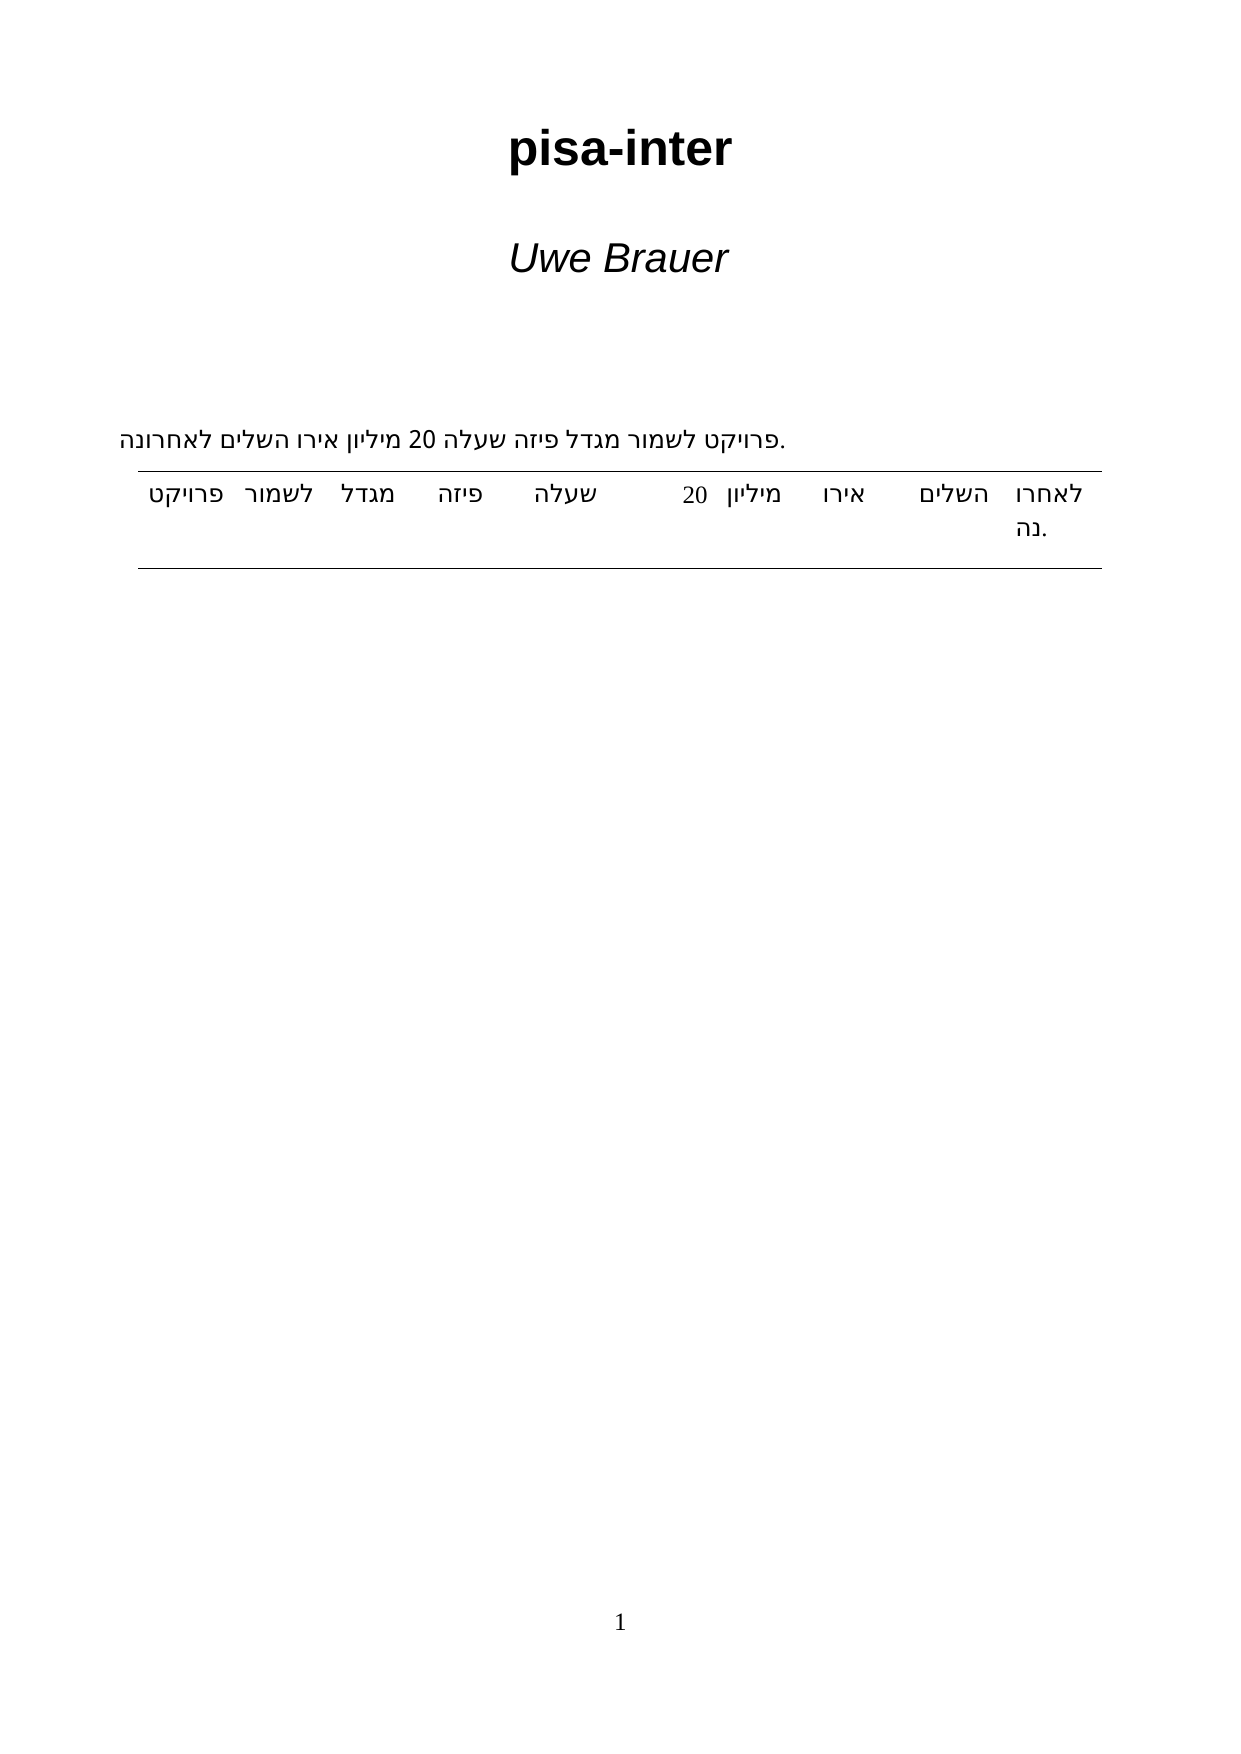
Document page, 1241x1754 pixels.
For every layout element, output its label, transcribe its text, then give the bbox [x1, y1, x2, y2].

table_header לשמור [235, 472, 331, 568]
subtitle Uwe Brauer [118, 233, 1122, 281]
table_header פיזה [427, 472, 524, 568]
table_header שעלה [524, 472, 620, 568]
table_header מיליון [716, 472, 813, 568]
table_header השלים [909, 472, 1006, 568]
text פרויקט לשמור מגדל פיזה שעלה 20 מיליון אירו השלים לאחרונה. [118, 425, 1122, 458]
title pisa-inter [118, 118, 1122, 176]
table_header מגדל [331, 472, 427, 568]
table_header אירו [813, 472, 909, 568]
table_header לאחרונה. [1006, 472, 1102, 568]
table_header 20 [620, 472, 716, 568]
table_header פרויקט [138, 472, 234, 568]
